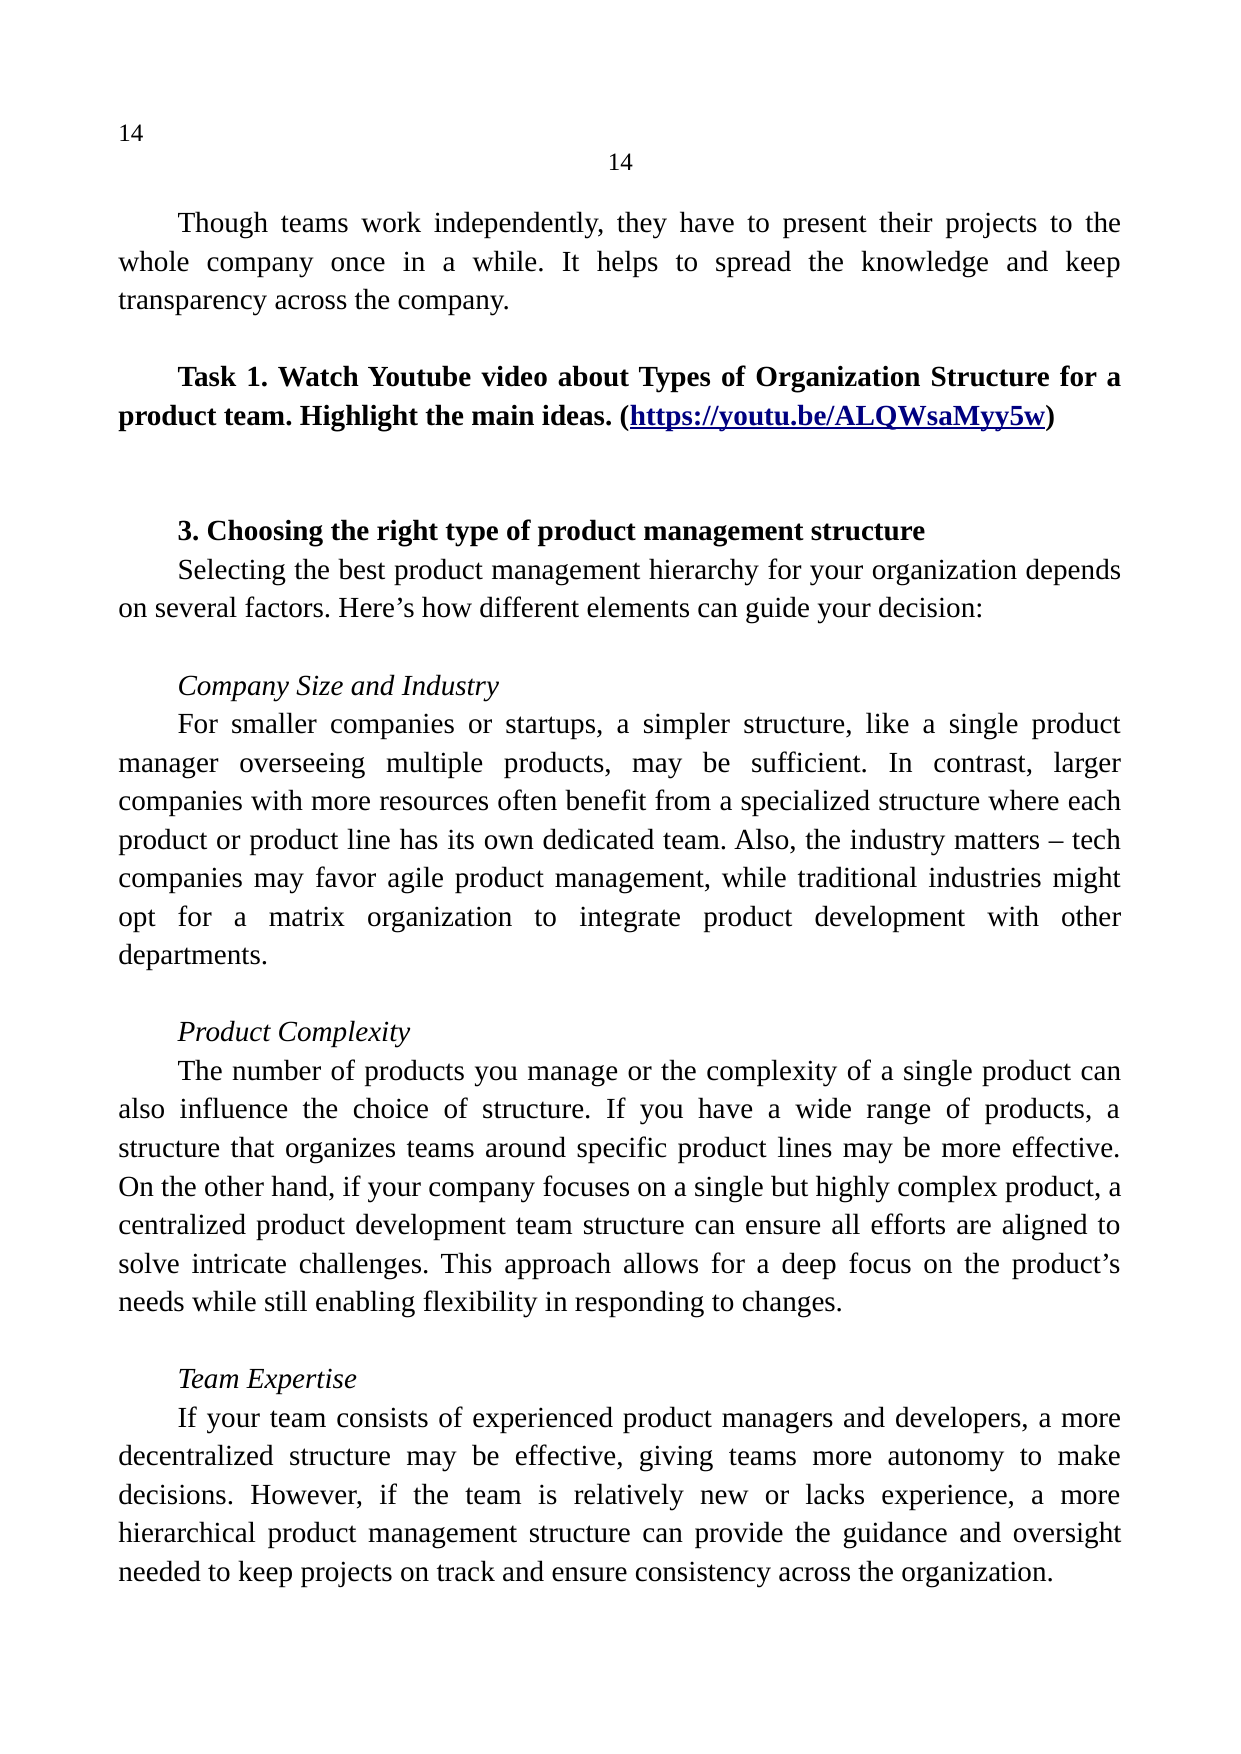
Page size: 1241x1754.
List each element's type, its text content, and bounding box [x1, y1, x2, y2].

text Selecting the best product management hierarchy for your organization depends on several factors. Here’s how different elements can guide your decision: [118, 552, 1122, 624]
text For smaller companies or startups, a simpler structure, like a single product manager overseeing multiple products, may be sufficient. In contrast, larger companies with more resources often benefit from a specialized structure where each product or product line has its own dedicated team. Also, the industry matters – tech companies may favor agile product management, while traditional industries might opt for a matrix organization to integrate product development with other departments. [118, 706, 1122, 971]
text Product Complexity [118, 1014, 1122, 1048]
text Task 1. Watch Youtube video about Types of Organization Structure for a product team. Highlight the main ideas. (https://youtu.be/ALQWsaMyy5w) [118, 359, 1122, 431]
text The number of products you manage or the complexity of a single product can also influence the choice of structure. If you have a wide range of products, a structure that organizes teams around specific product lines may be more effective. On the other hand, if your company focuses on a single but highly complex product, a centralized product development team structure can ensure all efforts are aligned to solve intricate challenges. This approach allows for a deep focus on the product’s needs while still enabling flexibility in responding to changes. [118, 1053, 1122, 1318]
text Company Size and Industry [118, 668, 1122, 701]
text Team Expertise [118, 1361, 1122, 1395]
text If your team consists of experienced product managers and developers, a more decentralized structure may be effective, giving teams more autonomy to make decisions. However, if the team is relatively new or lacks experience, a more hierarchical product management structure can provide the guidance and oversight needed to keep projects on track and ensure consistency across the organization. [118, 1400, 1122, 1588]
text Though teams work independently, they have to present their projects to the whole company once in a while. It helps to spread the knowledge and keep transparency across the company. [118, 205, 1122, 316]
text 3. Choosing the right type of product management structure [118, 513, 1122, 547]
